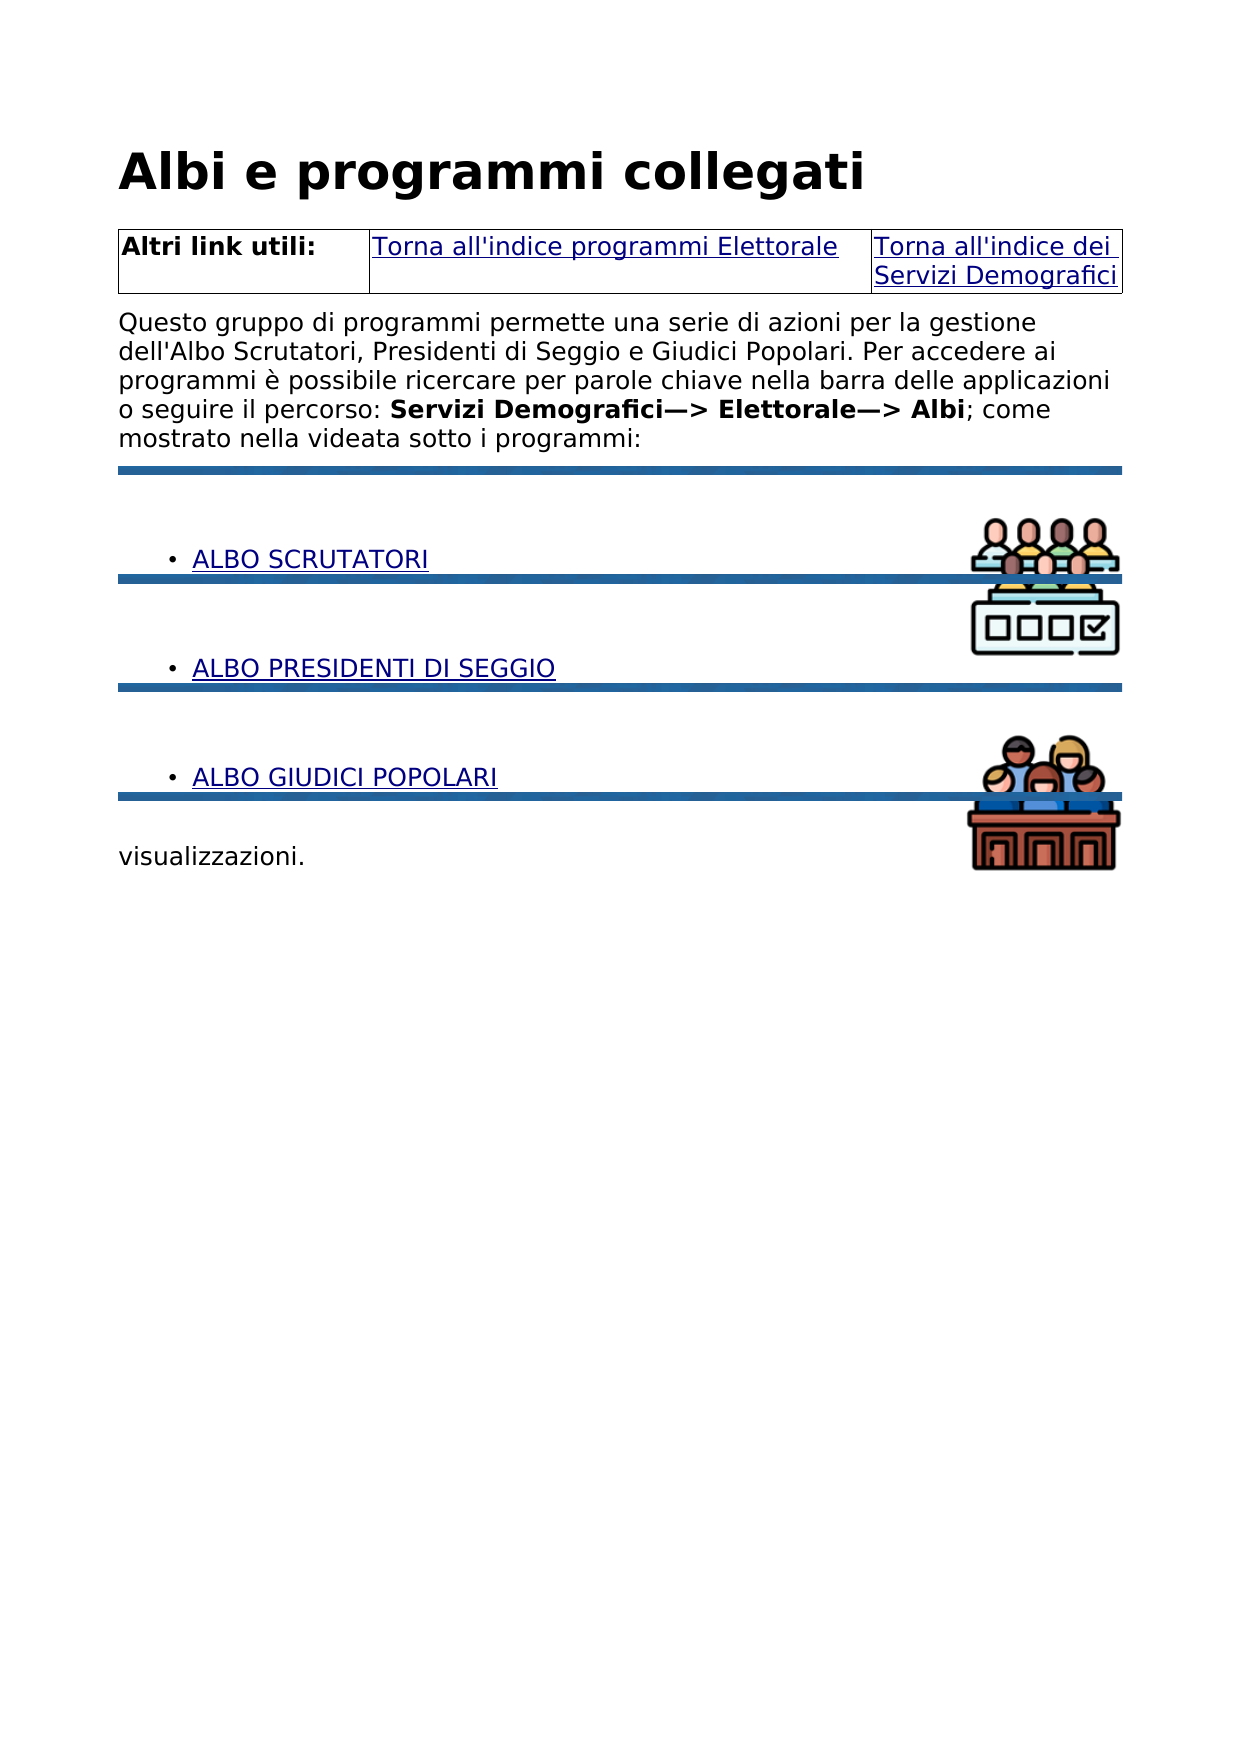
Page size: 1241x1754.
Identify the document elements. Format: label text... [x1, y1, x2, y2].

picture [118, 733, 1123, 873]
picture [118, 516, 1123, 657]
list ALBO GIUDICI POPOLARI [177, 763, 965, 792]
list ALBO SCRUTATORI [177, 546, 965, 574]
table_header Torna all'indice dei Servizi Demografici [872, 230, 1122, 293]
picture [118, 683, 1123, 692]
table_header Torna all'indice programmi Elettorale [370, 230, 871, 293]
table_header Altri link utili: [119, 230, 369, 293]
text visualizzazioni. [118, 842, 965, 871]
picture [118, 466, 1123, 475]
subtitle Albi e programmi collegati [118, 143, 1122, 201]
text Questo gruppo di programmi permette una serie di azioni per la gestione dell'Albo Scrutatori, Presidenti di Seggio e Giudici Popolari. Per accedere ai programmi è possibile ricercare per parole chiave nella barra delle applicazioni o seguire il percorso: Servizi Demografici—> Elettorale—> Albi; come mostrato nella videata sotto i programmi: [118, 308, 1122, 454]
list ALBO PRESIDENTI DI SEGGIO [177, 654, 1122, 683]
